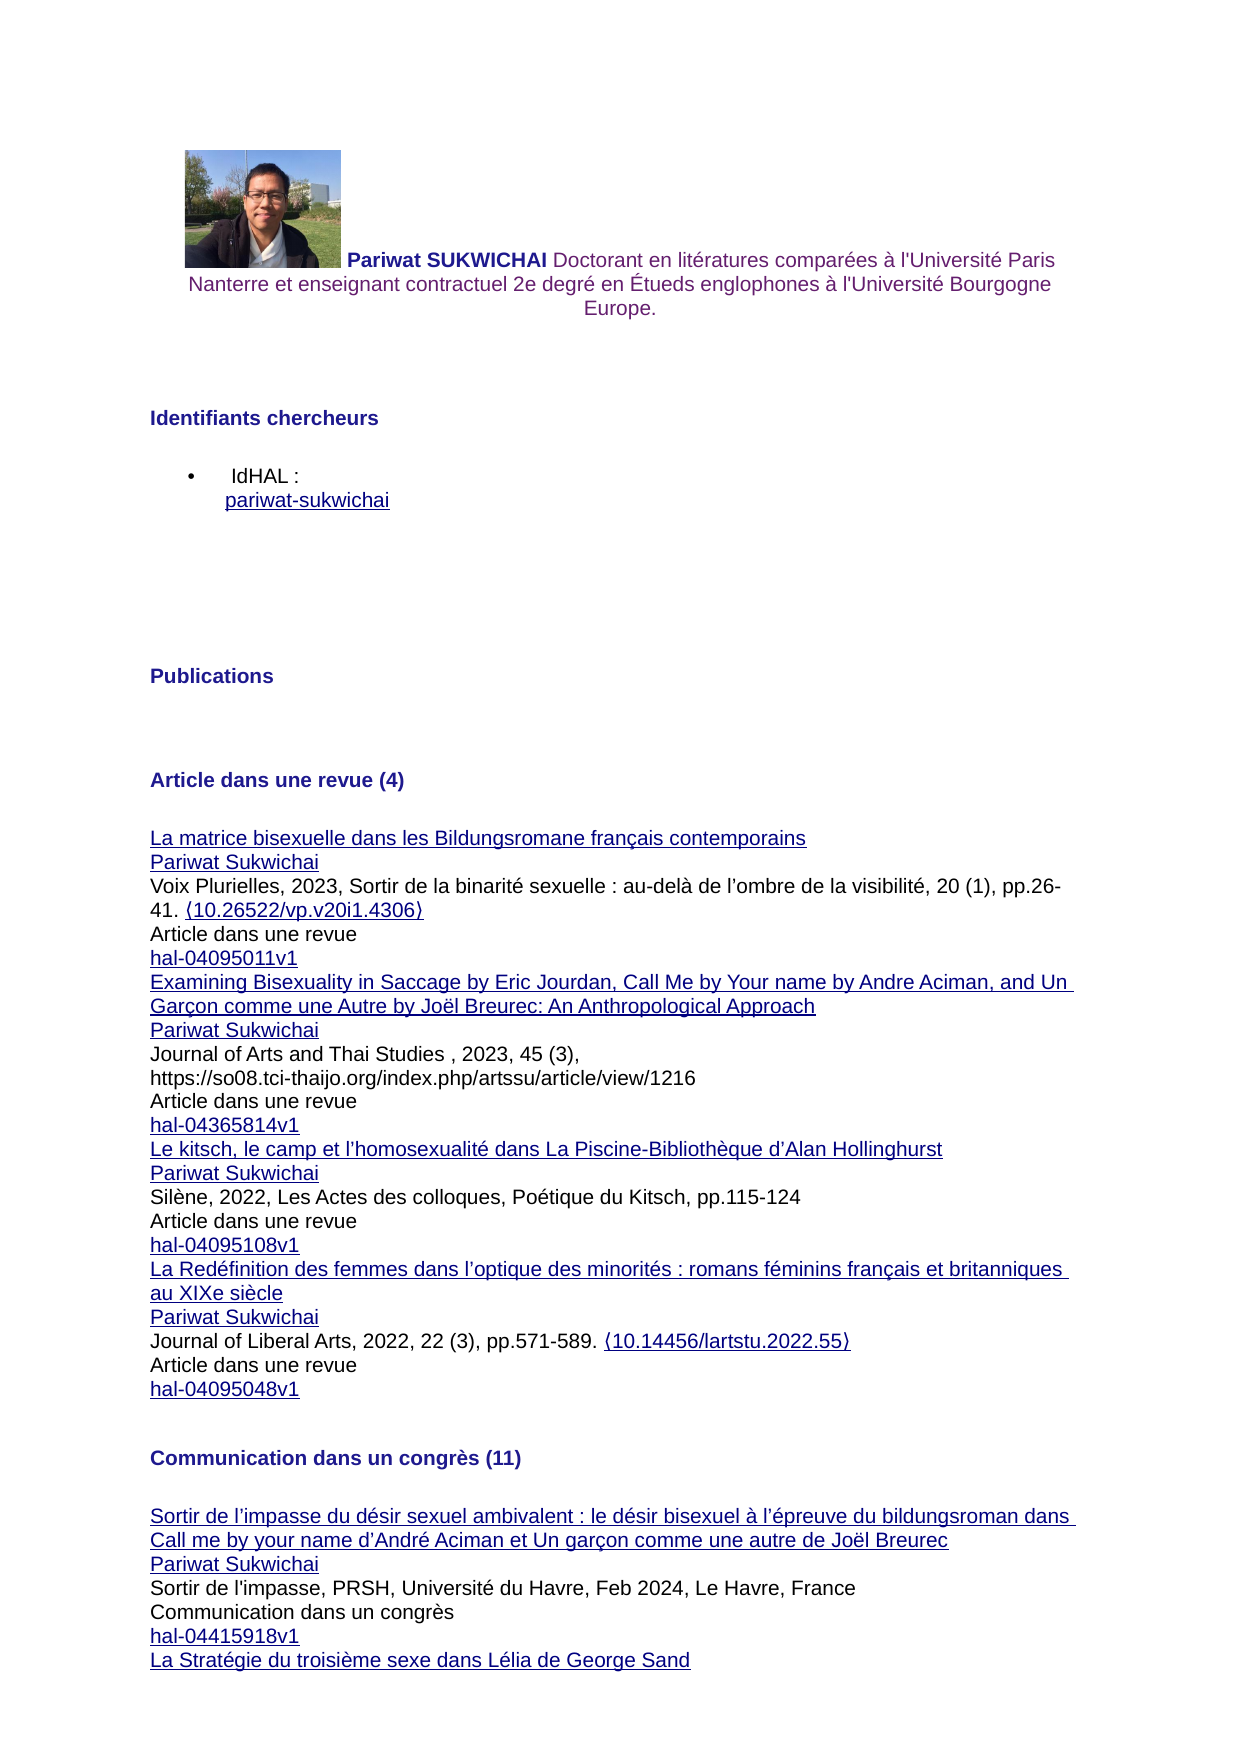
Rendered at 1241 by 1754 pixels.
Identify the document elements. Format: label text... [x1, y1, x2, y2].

table_cell La Redéfinition des femmes dans l’optique des minorités : romans féminins français et britanniques au XIXe siècle Pariwat Sukwichai Journal of Liberal Arts, 2022, 22 (3), pp.571-589. ⟨10.14456/lartstu.2022.55⟩ Article dans une revue hal-04095048v1 [150, 1257, 1090, 1401]
subtitle Publications [150, 664, 1090, 688]
table_header Sortir de l’impasse du désir sexuel ambivalent : le désir bisexuel à l’épreuve du bildungsroman dans Call me by your name d’André Aciman et Un garçon comme une autre de Joël Breurec Pariwat Sukwichai Sortir de l'impasse, PRSH, Université du Havre, Feb 2024, Le Havre, France Communication dans un congrès hal-04415918v1 [150, 1504, 1090, 1648]
list pariwat-sukwichai [187, 488, 1090, 512]
subtitle Pariwat SUKWICHAI Doctorant en litératures comparées à l'Université Paris Nanterre et enseignant contractuel 2e degré en Étueds englophones à l'Université Bourgogne Europe. [150, 150, 1090, 319]
table_cell La Stratégie du troisième sexe dans Lélia de George Sand [150, 1648, 1090, 1672]
subtitle Identifiants chercheurs [150, 406, 1090, 430]
table_cell Le kitsch, le camp et l’homosexualité dans La Piscine-Bibliothèque d’Alan Hollinghurst Pariwat Sukwichai Silène, 2022, Les Actes des colloques, Poétique du Kitsch, pp.115-124 Article dans une revue hal-04095108v1 [150, 1137, 1090, 1257]
picture [184, 150, 341, 268]
subtitle Article dans une revue (4) [150, 767, 1090, 791]
table_header La matrice bisexuelle dans les Bildungsromane français contemporains Pariwat Sukwichai Voix Plurielles, 2023, Sortir de la binarité sexuelle : au-delà de l’ombre de la visibilité, 20 (1), pp.26-41. ⟨10.26522/vp.v20i1.4306⟩ Article dans une revue hal-04095011v1 [150, 826, 1090, 969]
list IdHAL : [187, 464, 1090, 488]
subtitle Communication dans un congrès (11) [150, 1446, 1090, 1469]
table_cell Examining Bisexuality in Saccage by Eric Jourdan, Call Me by Your name by Andre Aciman, and Un Garçon comme une Autre by Joël Breurec: An Anthropological Approach Pariwat Sukwichai Journal of Arts and Thai Studies , 2023, 45 (3), https://so08.tci-thaijo.org/index.php/artssu/article/view/1216 Article dans une revue hal-04365814v1 [150, 970, 1090, 1137]
